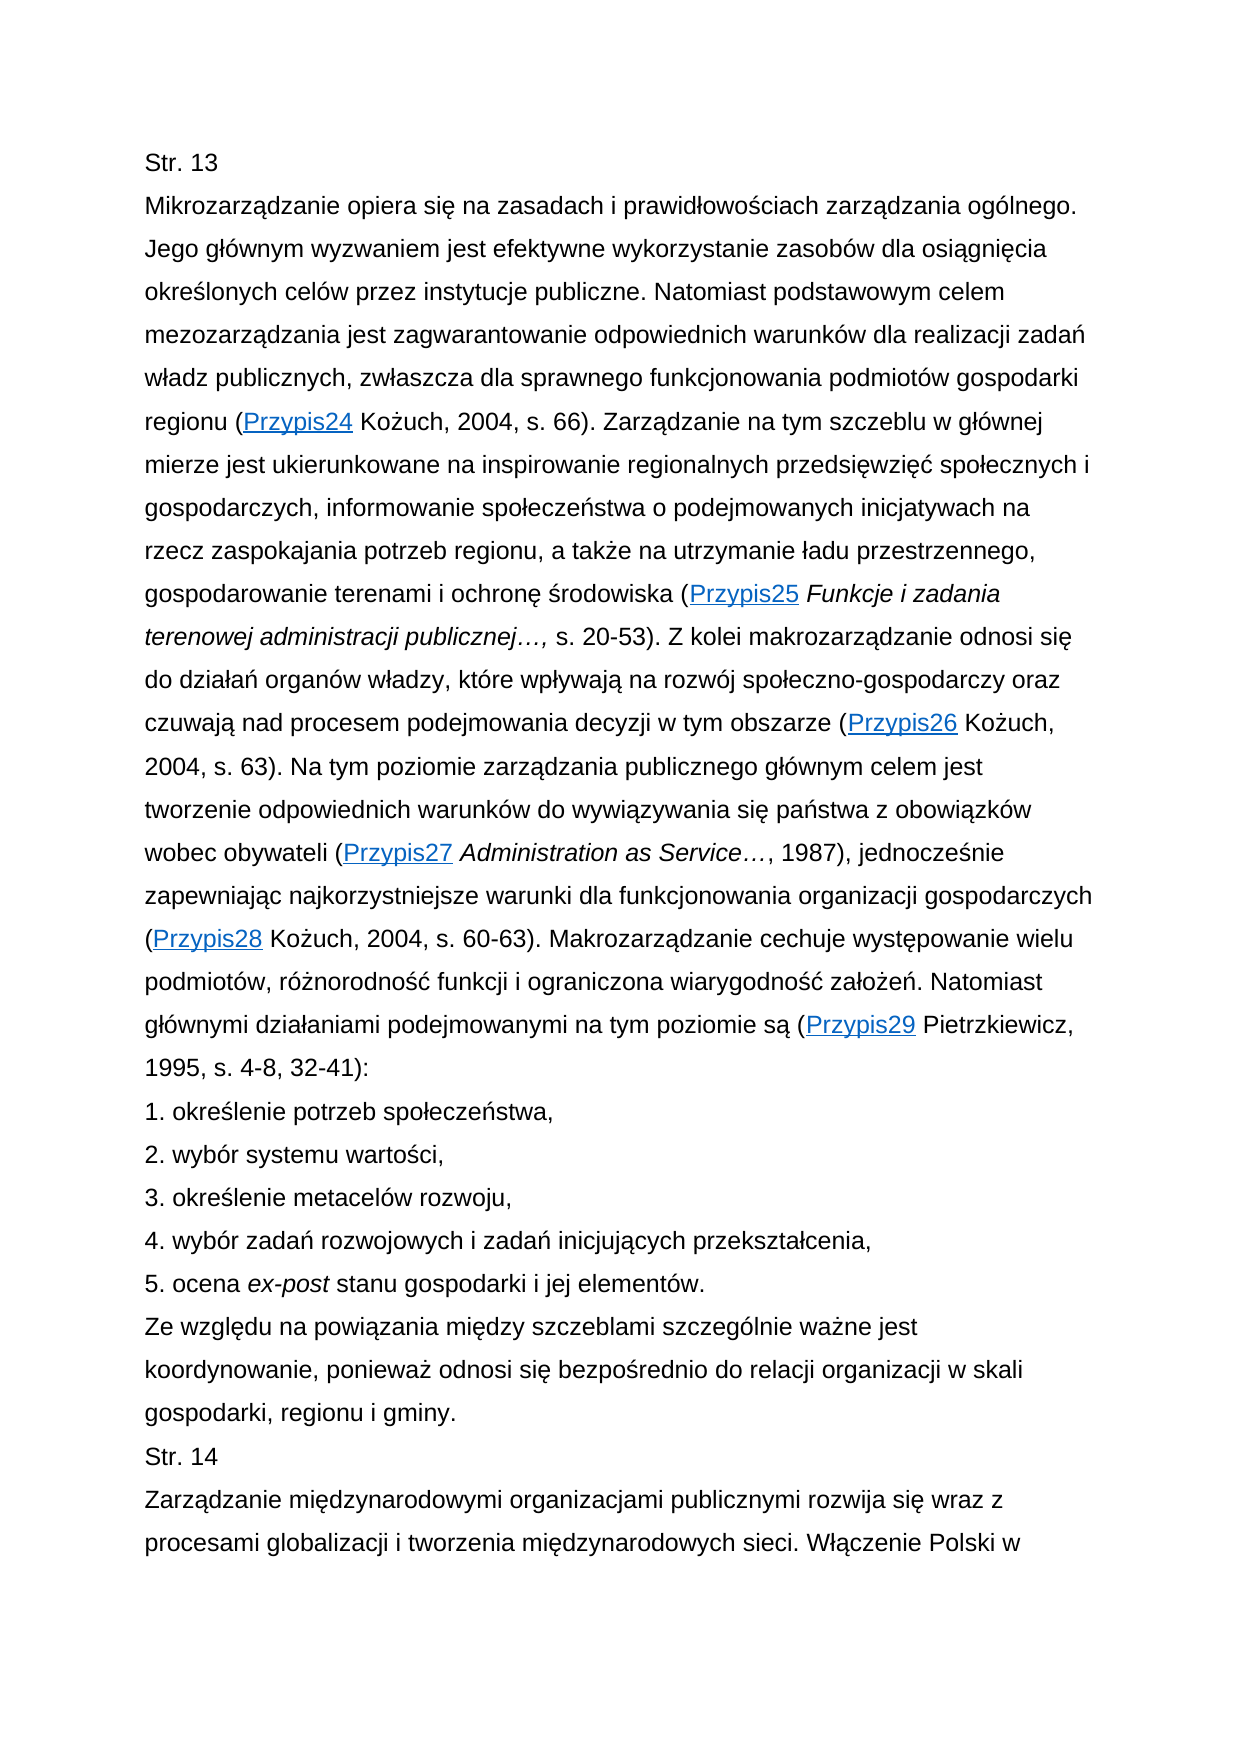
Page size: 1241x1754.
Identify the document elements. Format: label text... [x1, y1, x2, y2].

text 1. określenie potrzeb społeczeństwa, [144, 1096, 1096, 1125]
text Mikrozarządzanie opiera się na zasadach i prawidłowościach zarządzania ogólnego. Jego głównym wyzwaniem jest efektywne wykorzystanie zasobów dla osiągnięcia określonych celów przez instytucje publiczne. Natomiast podstawowym celem mezozarządzania jest zagwarantowanie odpowiednich warunków dla realizacji zadań władz publicznych, zwłaszcza dla sprawnego funkcjonowania podmiotów gospodarki regionu (Przypis24 Kożuch, 2004, s. 66). Zarządzanie na tym szczeblu w głównej mierze jest ukierunkowane na inspirowanie regionalnych przedsięwzięć społecznych i gospodarczych, informowanie społeczeństwa o podejmowanych inicjatywach na rzecz zaspokajania potrzeb regionu, a także na utrzymanie ładu przestrzennego, gospodarowanie terenami i ochronę środowiska (Przypis25 Funkcje i zadania terenowej administracji publicznej…, s. 20-53). Z kolei makrozarządzanie odnosi się do działań organów władzy, które wpływają na rozwój społeczno-gospodarczy oraz czuwają nad procesem podejmowania decyzji w tym obszarze (Przypis26 Kożuch, 2004, s. 63). Na tym poziomie zarządzania publicznego głównym celem jest tworzenie odpowiednich warunków do wywiązywania się państwa z obowiązków wobec obywateli (Przypis27 Administration as Service…, 1987), jednocześnie zapewniając najkorzystniejsze warunki dla funkcjonowania organizacji gospodarczych (Przypis28 Kożuch, 2004, s. 60-63). Makrozarządzanie cechuje występowanie wielu podmiotów, różnorodność funkcji i ograniczona wiarygodność założeń. Natomiast głównymi działaniami podejmowanymi na tym poziomie są (Przypis29 Pietrzkiewicz, 1995, s. 4-8, 32-41): [144, 191, 1096, 1082]
text 2. wybór systemu wartości, [144, 1139, 1096, 1168]
text Str. 13 [144, 148, 1096, 176]
text Ze względu na powiązania między szczeblami szczególnie ważne jest koordynowanie, ponieważ odnosi się bezpośrednio do relacji organizacji w skali gospodarki, regionu i gminy. [144, 1312, 1096, 1427]
text Str. 14 [144, 1441, 1096, 1470]
text 4. wybór zadań rozwojowych i zadań inicjujących przekształcenia, [144, 1226, 1096, 1254]
text 5. ocena ex-post stanu gospodarki i jej elementów. [144, 1269, 1096, 1298]
text 3. określenie metacelów rozwoju, [144, 1183, 1096, 1211]
text Zarządzanie międzynarodowymi organizacjami publicznymi rozwija się wraz z procesami globalizacji i tworzenia międzynarodowych sieci. Włączenie Polski w [144, 1484, 1096, 1556]
